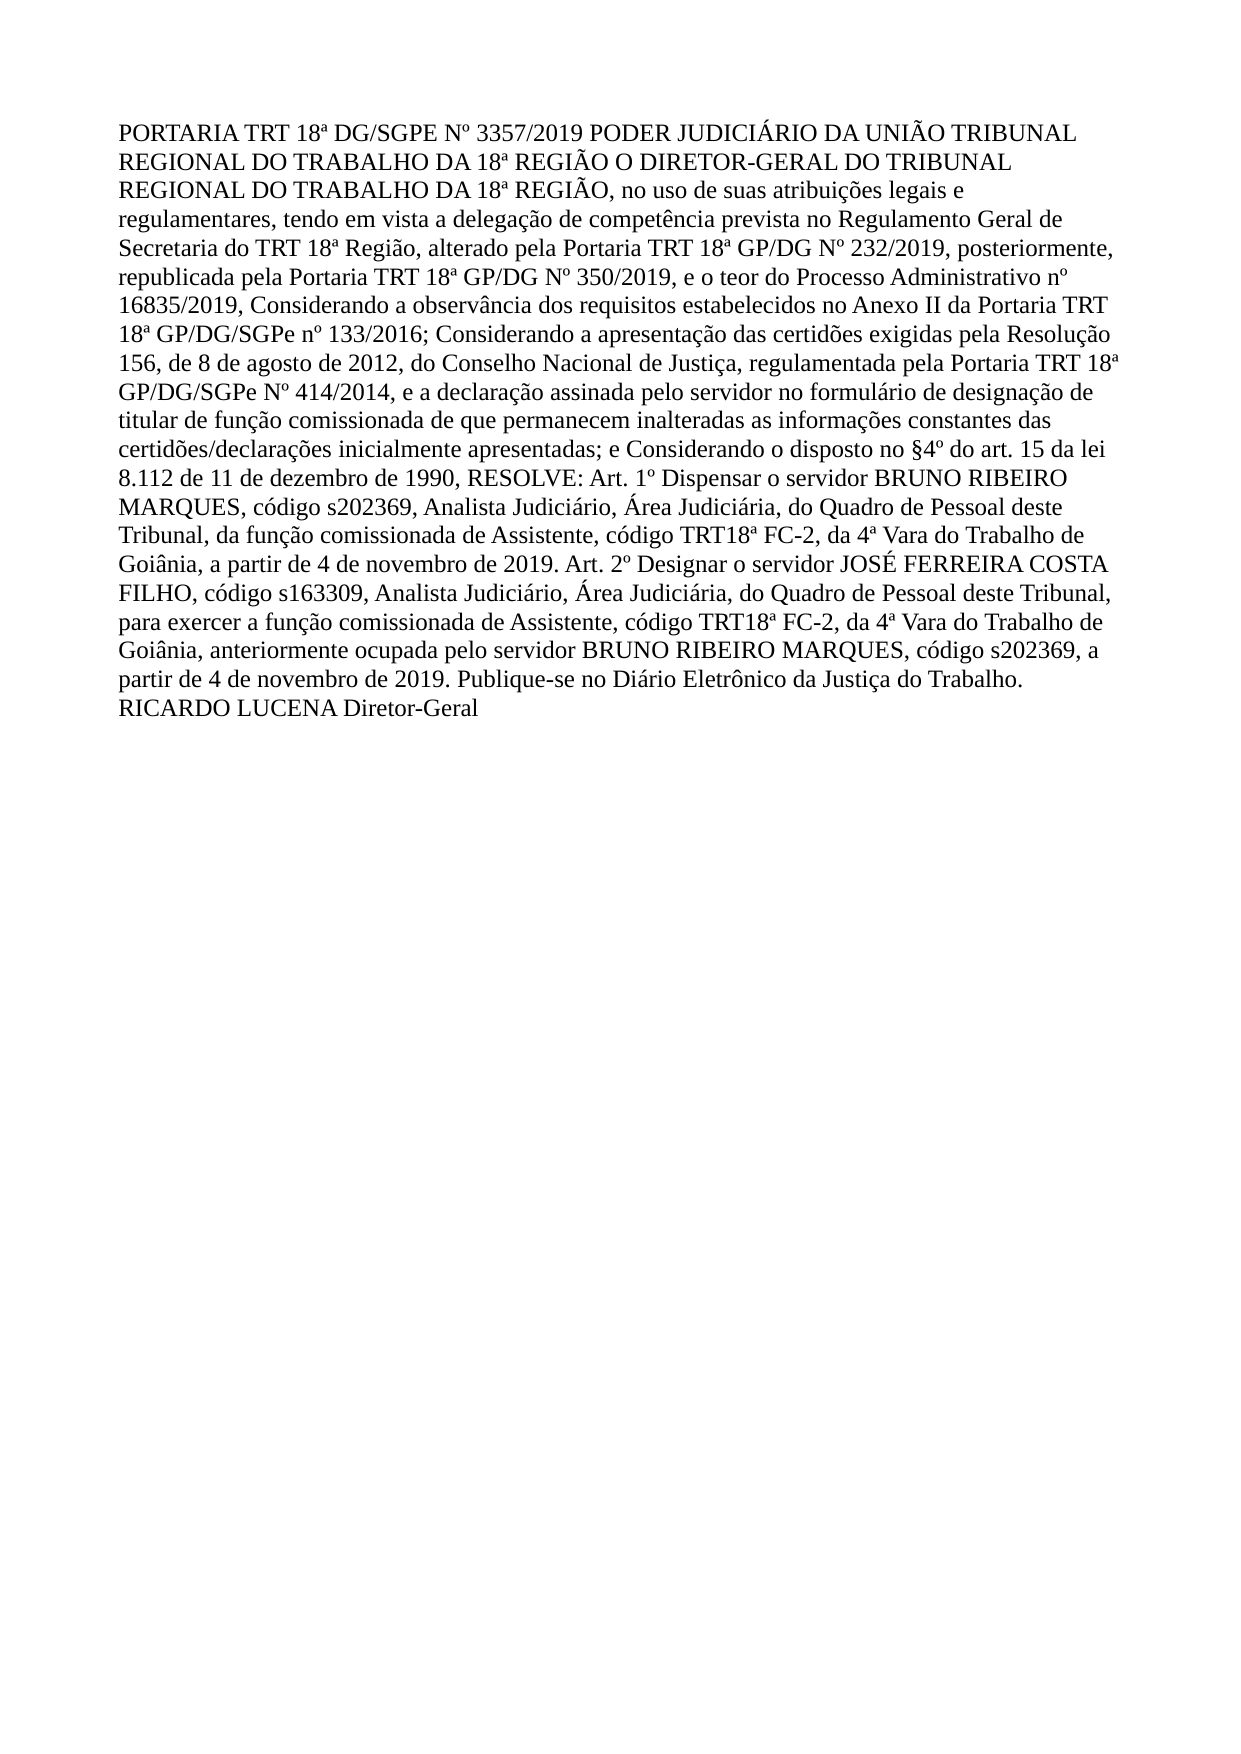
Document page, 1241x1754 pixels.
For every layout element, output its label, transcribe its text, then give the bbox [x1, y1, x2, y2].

text PORTARIA TRT 18ª DG/SGPE Nº 3357/2019 PODER JUDICIÁRIO DA UNIÃO TRIBUNAL REGIONAL DO TRABALHO DA 18ª REGIÃO O DIRETOR-GERAL DO TRIBUNAL REGIONAL DO TRABALHO DA 18ª REGIÃO, no uso de suas atribuições legais e regulamentares, tendo em vista a delegação de competência prevista no Regulamento Geral de Secretaria do TRT 18ª Região, alterado pela Portaria TRT 18ª GP/DG Nº 232/2019, posteriormente, republicada pela Portaria TRT 18ª GP/DG Nº 350/2019, e o teor do Processo Administrativo nº 16835/2019, Considerando a observância dos requisitos estabelecidos no Anexo II da Portaria TRT 18ª GP/DG/SGPe nº 133/2016; Considerando a apresentação das certidões exigidas pela Resolução 156, de 8 de agosto de 2012, do Conselho Nacional de Justiça, regulamentada pela Portaria TRT 18ª GP/DG/SGPe Nº 414/2014, e a declaração assinada pelo servidor no formulário de designação de titular de função comissionada de que permanecem inalteradas as informações constantes das certidões/declarações inicialmente apresentadas; e Considerando o disposto no §4º do art. 15 da lei 8.112 de 11 de dezembro de 1990, RESOLVE: Art. 1º Dispensar o servidor BRUNO RIBEIRO MARQUES, código s202369, Analista Judiciário, Área Judiciária, do Quadro de Pessoal deste Tribunal, da função comissionada de Assistente, código TRT18ª FC-2, da 4ª Vara do Trabalho de Goiânia, a partir de 4 de novembro de 2019. Art. 2º Designar o servidor JOSÉ FERREIRA COSTA FILHO, código s163309, Analista Judiciário, Área Judiciária, do Quadro de Pessoal deste Tribunal, para exercer a função comissionada de Assistente, código TRT18ª FC-2, da 4ª Vara do Trabalho de Goiânia, anteriormente ocupada pelo servidor BRUNO RIBEIRO MARQUES, código s202369, a partir de 4 de novembro de 2019. Publique-se no Diário Eletrônico da Justiça do Trabalho. RICARDO LUCENA Diretor-Geral [118, 118, 1122, 722]
